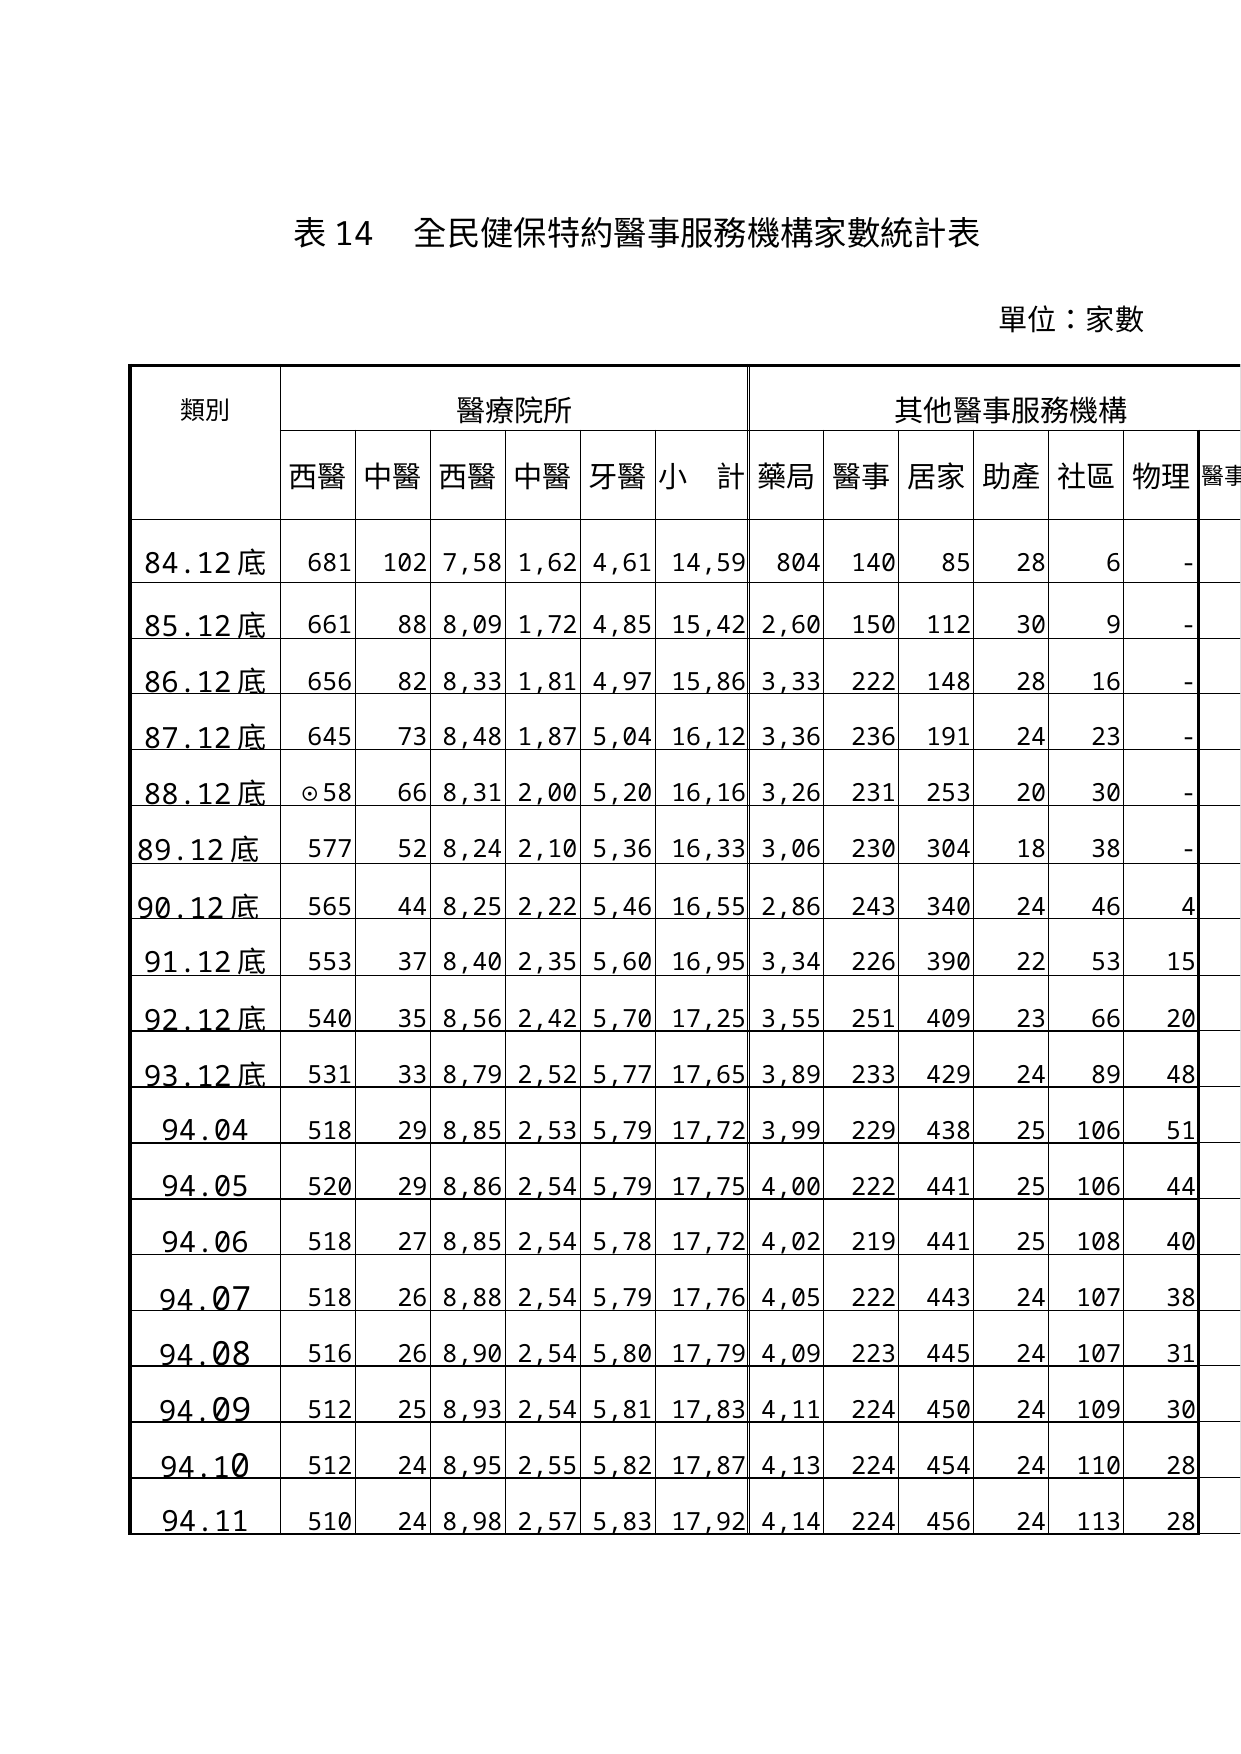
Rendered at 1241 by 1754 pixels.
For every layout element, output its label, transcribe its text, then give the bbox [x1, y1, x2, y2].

table_cell 1,818 [506, 639, 580, 693]
table_cell 94.11 [132, 1479, 280, 1533]
table_cell 藥局 [750, 431, 823, 519]
table_cell 16,332 [656, 806, 747, 863]
table_cell 2,422 [506, 976, 580, 1030]
table_cell 24 [974, 694, 1048, 749]
table_cell 94.09 [132, 1367, 280, 1421]
table_cell 37 [356, 919, 430, 974]
table_cell 512 [281, 1423, 355, 1477]
table_cell 85 [899, 520, 973, 582]
table_cell 中醫診所 [506, 431, 580, 519]
table_cell - [1200, 750, 1240, 805]
table_cell 15,429 [656, 583, 747, 638]
table_cell 4,859 [581, 583, 655, 638]
table_cell 24 [974, 864, 1048, 917]
table_cell 87.12底 [132, 694, 280, 749]
table_cell 94.05 [132, 1144, 280, 1198]
table_cell 17,764 [656, 1255, 747, 1309]
table_cell 30 [974, 583, 1048, 638]
table_cell - [1200, 864, 1240, 917]
table_cell 17,729 [656, 1200, 747, 1254]
table_cell 17,928 [656, 1479, 747, 1533]
table_cell 233 [824, 1032, 898, 1086]
text 表14 全民健保特約醫事服務機構家數統計表 [130, 190, 1144, 252]
table_cell 8,311 [431, 750, 505, 805]
table_cell 20 [1124, 976, 1197, 1030]
table_cell 565 [281, 864, 355, 917]
table_cell 66 [356, 750, 430, 805]
table_cell 454 [899, 1423, 973, 1477]
table_cell 8,793 [431, 1032, 505, 1086]
table_cell 112 [899, 583, 973, 638]
table_cell 429 [899, 1032, 973, 1086]
table_cell 89 [1049, 1032, 1123, 1086]
table_cell - [1124, 750, 1197, 805]
table_cell 16,558 [656, 864, 747, 917]
table_cell 52 [356, 806, 430, 863]
table_cell 681 [281, 520, 355, 582]
table_cell 390 [899, 919, 973, 974]
table_cell 5,804 [581, 1311, 655, 1365]
table_cell 73 [356, 694, 430, 749]
table_cell 222 [824, 1144, 898, 1198]
table_cell 助產所 [974, 431, 1048, 519]
table_cell 304 [899, 806, 973, 863]
table_cell 2,006 [506, 750, 580, 805]
table_cell 46 [1049, 864, 1123, 917]
table_cell 24 [974, 1479, 1048, 1533]
table_cell 223 [824, 1311, 898, 1365]
table_cell 5,822 [581, 1423, 655, 1477]
table_cell 224 [824, 1367, 898, 1421]
table_cell 226 [824, 919, 898, 974]
table_cell 85.12底 [132, 583, 280, 638]
table_cell 5,817 [581, 1367, 655, 1421]
table_cell 5,609 [581, 919, 655, 974]
table_cell 社區復健 [1049, 431, 1123, 519]
table_cell 5,792 [581, 1255, 655, 1309]
table_cell 4,056 [750, 1255, 823, 1309]
table_cell 24 [356, 1423, 430, 1477]
table_cell 8,241 [431, 806, 505, 863]
table_header 醫療院所 [281, 367, 747, 429]
table_cell 2,537 [506, 1088, 580, 1142]
table_cell 4,024 [750, 1200, 823, 1254]
table_cell 8,851 [431, 1200, 505, 1254]
table_cell - [1200, 583, 1240, 638]
table_header 類別 年 [132, 367, 280, 519]
table_cell 94.10 [132, 1423, 280, 1477]
table_cell 230 [824, 806, 898, 863]
table_cell 110 [1049, 1423, 1123, 1477]
table_cell 16,958 [656, 919, 747, 974]
table_cell - [1124, 806, 1197, 863]
table_cell 3,061 [750, 806, 823, 863]
table_cell 4 [1124, 864, 1197, 917]
table_cell 443 [899, 1255, 973, 1309]
table_cell 4,149 [750, 1479, 823, 1533]
table_cell 6 [1200, 1478, 1240, 1533]
table_cell 8,853 [431, 1088, 505, 1142]
table_cell 8,561 [431, 976, 505, 1030]
table_cell 243 [824, 864, 898, 917]
table_cell 91.12底 [132, 919, 280, 974]
table_cell 18 [974, 806, 1048, 863]
table_cell 6 [1200, 1199, 1240, 1254]
table_cell 29 [356, 1088, 430, 1142]
table_cell 14,599 [656, 520, 747, 582]
table_cell 106 [1049, 1144, 1123, 1198]
table_cell 2,523 [506, 1032, 580, 1086]
table_cell 94.04 [132, 1088, 280, 1142]
table_cell 2,860 [750, 864, 823, 917]
table_cell 94.07 [132, 1255, 280, 1309]
table_cell 小 計 [656, 431, 747, 519]
table_cell 251 [824, 976, 898, 1030]
table_cell 1,620 [506, 520, 580, 582]
table_cell 25 [974, 1088, 1048, 1142]
text 單位：家數 [649, 276, 1144, 339]
table_cell 26 [356, 1311, 430, 1365]
table_cell 450 [899, 1367, 973, 1421]
table_cell 3,990 [750, 1088, 823, 1142]
table_cell 1,727 [506, 583, 580, 638]
table_cell 5,362 [581, 806, 655, 863]
table_cell 8,907 [431, 1311, 505, 1365]
table_cell 23 [1049, 694, 1123, 749]
table_cell 居家照護 [899, 431, 973, 519]
table_cell 8,336 [431, 639, 505, 693]
table_cell 28 [1124, 1479, 1197, 1533]
table_cell 30 [1124, 1367, 1197, 1421]
table_cell 8,957 [431, 1423, 505, 1477]
table_cell 2,548 [506, 1200, 580, 1254]
table_cell 518 [281, 1200, 355, 1254]
table_cell 16,169 [656, 750, 747, 805]
table_cell 醫事檢驗 [824, 431, 898, 519]
table_cell 219 [824, 1200, 898, 1254]
table_cell 2,355 [506, 919, 580, 974]
table_cell 25 [356, 1367, 430, 1421]
table_cell - [1200, 919, 1240, 974]
table_cell 6 [1200, 1143, 1240, 1198]
table_cell 40 [1124, 1200, 1197, 1254]
table_cell 9 [1049, 583, 1123, 638]
table_cell 牙醫診所 [581, 431, 655, 519]
table_cell 6 [1200, 1255, 1240, 1309]
table_cell 540 [281, 976, 355, 1030]
table_cell 109 [1049, 1367, 1123, 1421]
table_cell 518 [281, 1255, 355, 1309]
table_cell 438 [899, 1088, 973, 1142]
table_cell 35 [356, 976, 430, 1030]
table_cell 20 [974, 750, 1048, 805]
table_cell 24 [974, 1367, 1048, 1421]
table_cell 8,934 [431, 1367, 505, 1421]
table_cell 520 [281, 1144, 355, 1198]
table_cell 222 [824, 1255, 898, 1309]
table_cell 253 [899, 750, 973, 805]
table_cell 150 [824, 583, 898, 638]
table_cell 4,006 [750, 1144, 823, 1198]
table_cell 1,878 [506, 694, 580, 749]
table_cell 2,546 [506, 1311, 580, 1365]
table_cell 25 [974, 1144, 1048, 1198]
table_cell 7,581 [431, 520, 505, 582]
table_cell 645 [281, 694, 355, 749]
table_cell 5,839 [581, 1479, 655, 1533]
table_cell 15,868 [656, 639, 747, 693]
table_cell 15 [1124, 919, 1197, 974]
table_cell 224 [824, 1423, 898, 1477]
table_cell 31 [1124, 1311, 1197, 1365]
table_cell 8,404 [431, 919, 505, 974]
table_cell 4,098 [750, 1311, 823, 1365]
table_cell 88 [356, 583, 430, 638]
table_cell 106 [1049, 1088, 1123, 1142]
table_cell 531 [281, 1032, 355, 1086]
table_cell 28 [974, 520, 1048, 582]
table_cell 8,880 [431, 1255, 505, 1309]
table_cell - [1124, 520, 1197, 582]
table_cell 107 [1049, 1311, 1123, 1365]
table_header 其他醫事服務機構 [750, 367, 1240, 429]
table_cell 236 [824, 694, 898, 749]
table_cell 2,571 [506, 1479, 580, 1533]
table_cell 4,976 [581, 639, 655, 693]
table_cell 510 [281, 1479, 355, 1533]
table_cell 108 [1049, 1200, 1123, 1254]
table_cell 17,799 [656, 1311, 747, 1365]
table_cell 3,348 [750, 919, 823, 974]
table_cell 2,100 [506, 806, 580, 863]
table_cell 38 [1049, 806, 1123, 863]
table_cell 33 [356, 1032, 430, 1086]
table_cell 7 [1200, 1087, 1240, 1142]
table_cell 53 [1049, 919, 1123, 974]
table_cell 2,608 [750, 583, 823, 638]
table_cell 29 [356, 1144, 430, 1198]
table_cell 51 [1124, 1088, 1197, 1142]
table_cell 224 [824, 1479, 898, 1533]
table_cell 82 [356, 639, 430, 693]
table_cell 86.12底 [132, 639, 280, 693]
table_cell 66 [1049, 976, 1123, 1030]
table_cell 6 [1049, 520, 1123, 582]
table_cell 38 [1124, 1255, 1197, 1309]
table_cell 5,790 [581, 1088, 655, 1142]
table_cell 229 [824, 1088, 898, 1142]
table_cell 2,544 [506, 1367, 580, 1421]
table_cell 3,559 [750, 976, 823, 1030]
table_cell 90.12底 [132, 864, 280, 917]
table_cell 5,785 [581, 1200, 655, 1254]
table_cell 28 [974, 639, 1048, 693]
table_cell 4,137 [750, 1423, 823, 1477]
table_cell 27 [356, 1200, 430, 1254]
table_cell 441 [899, 1200, 973, 1254]
table_cell 24 [974, 1423, 1048, 1477]
table_cell 577 [281, 806, 355, 863]
table_cell 6 [1200, 1311, 1240, 1365]
table_cell 84.12底 [132, 520, 280, 582]
table_cell 804 [750, 520, 823, 582]
table_cell 409 [899, 976, 973, 1030]
table_cell 8,256 [431, 864, 505, 917]
table_cell - [1200, 520, 1240, 582]
table_cell 88.12底 [132, 750, 280, 805]
table_cell 5,468 [581, 864, 655, 917]
table_cell 518 [281, 1088, 355, 1142]
table_cell 441 [899, 1144, 973, 1198]
table_cell 17,752 [656, 1144, 747, 1198]
table_cell 6 [1200, 1422, 1240, 1477]
table_cell 西醫診所 [431, 431, 505, 519]
table_cell 24 [974, 1255, 1048, 1309]
table_cell 93.12底 [132, 1032, 280, 1086]
table_cell 16 [1049, 639, 1123, 693]
table_cell 17,656 [656, 1032, 747, 1086]
table_cell 148 [899, 639, 973, 693]
table_cell 553 [281, 919, 355, 974]
table_cell 191 [899, 694, 973, 749]
table_cell 西醫醫院 [281, 431, 355, 519]
table_cell - [1200, 806, 1240, 863]
table_cell - [1124, 694, 1197, 749]
table_cell 92.12底 [132, 976, 280, 1030]
table_cell 445 [899, 1311, 973, 1365]
table_cell 5,043 [581, 694, 655, 749]
table_cell 5,776 [581, 1032, 655, 1086]
table_cell 25 [974, 1200, 1048, 1254]
table_cell 2,225 [506, 864, 580, 917]
table_cell 512 [281, 1367, 355, 1421]
table_cell 89.12底 [132, 806, 280, 863]
table_cell 3,337 [750, 639, 823, 693]
table_cell 2,548 [506, 1255, 580, 1309]
table_cell 113 [1049, 1479, 1123, 1533]
table_cell 222 [824, 639, 898, 693]
table_cell 48 [1124, 1032, 1197, 1086]
table_cell 醫事 放射 機構 [1200, 431, 1240, 519]
table_cell 8,483 [431, 694, 505, 749]
table_cell 26 [356, 1255, 430, 1309]
table_cell ⊙584 ⊙ ⊙  [281, 750, 355, 805]
table_cell 17,832 [656, 1367, 747, 1421]
table_cell 8,984 [431, 1479, 505, 1533]
table_cell 44 [1124, 1144, 1197, 1198]
table_cell 5,791 [581, 1144, 655, 1198]
table_cell 231 [824, 750, 898, 805]
table_cell 516 [281, 1311, 355, 1365]
table_cell 4,115 [750, 1367, 823, 1421]
table_cell 24 [974, 1311, 1048, 1365]
table_cell 6 [1200, 1031, 1240, 1086]
table_cell 340 [899, 864, 973, 917]
table_cell 4,615 [581, 520, 655, 582]
table_cell 8,865 [431, 1144, 505, 1198]
table_cell 物理治療 [1124, 431, 1197, 519]
table_cell 17,872 [656, 1423, 747, 1477]
table_cell - [1124, 583, 1197, 638]
table_cell 24 [974, 1032, 1048, 1086]
table_cell 8,094 [431, 583, 505, 638]
table_cell 44 [356, 864, 430, 917]
table_cell 30 [1049, 750, 1123, 805]
table_cell 17,727 [656, 1088, 747, 1142]
table_cell 24 [356, 1479, 430, 1533]
table_cell 102 [356, 520, 430, 582]
table_cell 94.08 [132, 1311, 280, 1365]
table_cell 661 [281, 583, 355, 638]
table_cell - [1124, 639, 1197, 693]
table_cell 456 [899, 1479, 973, 1533]
table_cell 17,259 [656, 976, 747, 1030]
table_cell 2,547 [506, 1144, 580, 1198]
table_cell 94.06 [132, 1200, 280, 1254]
table_cell - [1200, 976, 1240, 1030]
table_cell 5,202 [581, 750, 655, 805]
table_cell 656 [281, 639, 355, 693]
table_cell - [1200, 694, 1240, 749]
table_cell 3,263 [750, 750, 823, 805]
table_cell 3,364 [750, 694, 823, 749]
table_cell 22 [974, 919, 1048, 974]
table_cell 107 [1049, 1255, 1123, 1309]
table_cell 6 [1200, 1366, 1240, 1421]
table_cell 28 [1124, 1423, 1197, 1477]
table_cell 2,557 [506, 1423, 580, 1477]
table_cell - [1200, 639, 1240, 693]
table_cell 3,898 [750, 1032, 823, 1086]
table_cell 5,701 [581, 976, 655, 1030]
table_cell 中醫醫院 [356, 431, 430, 519]
table_cell 16,122 [656, 694, 747, 749]
table_cell 23 [974, 976, 1048, 1030]
table_cell 140 [824, 520, 898, 582]
